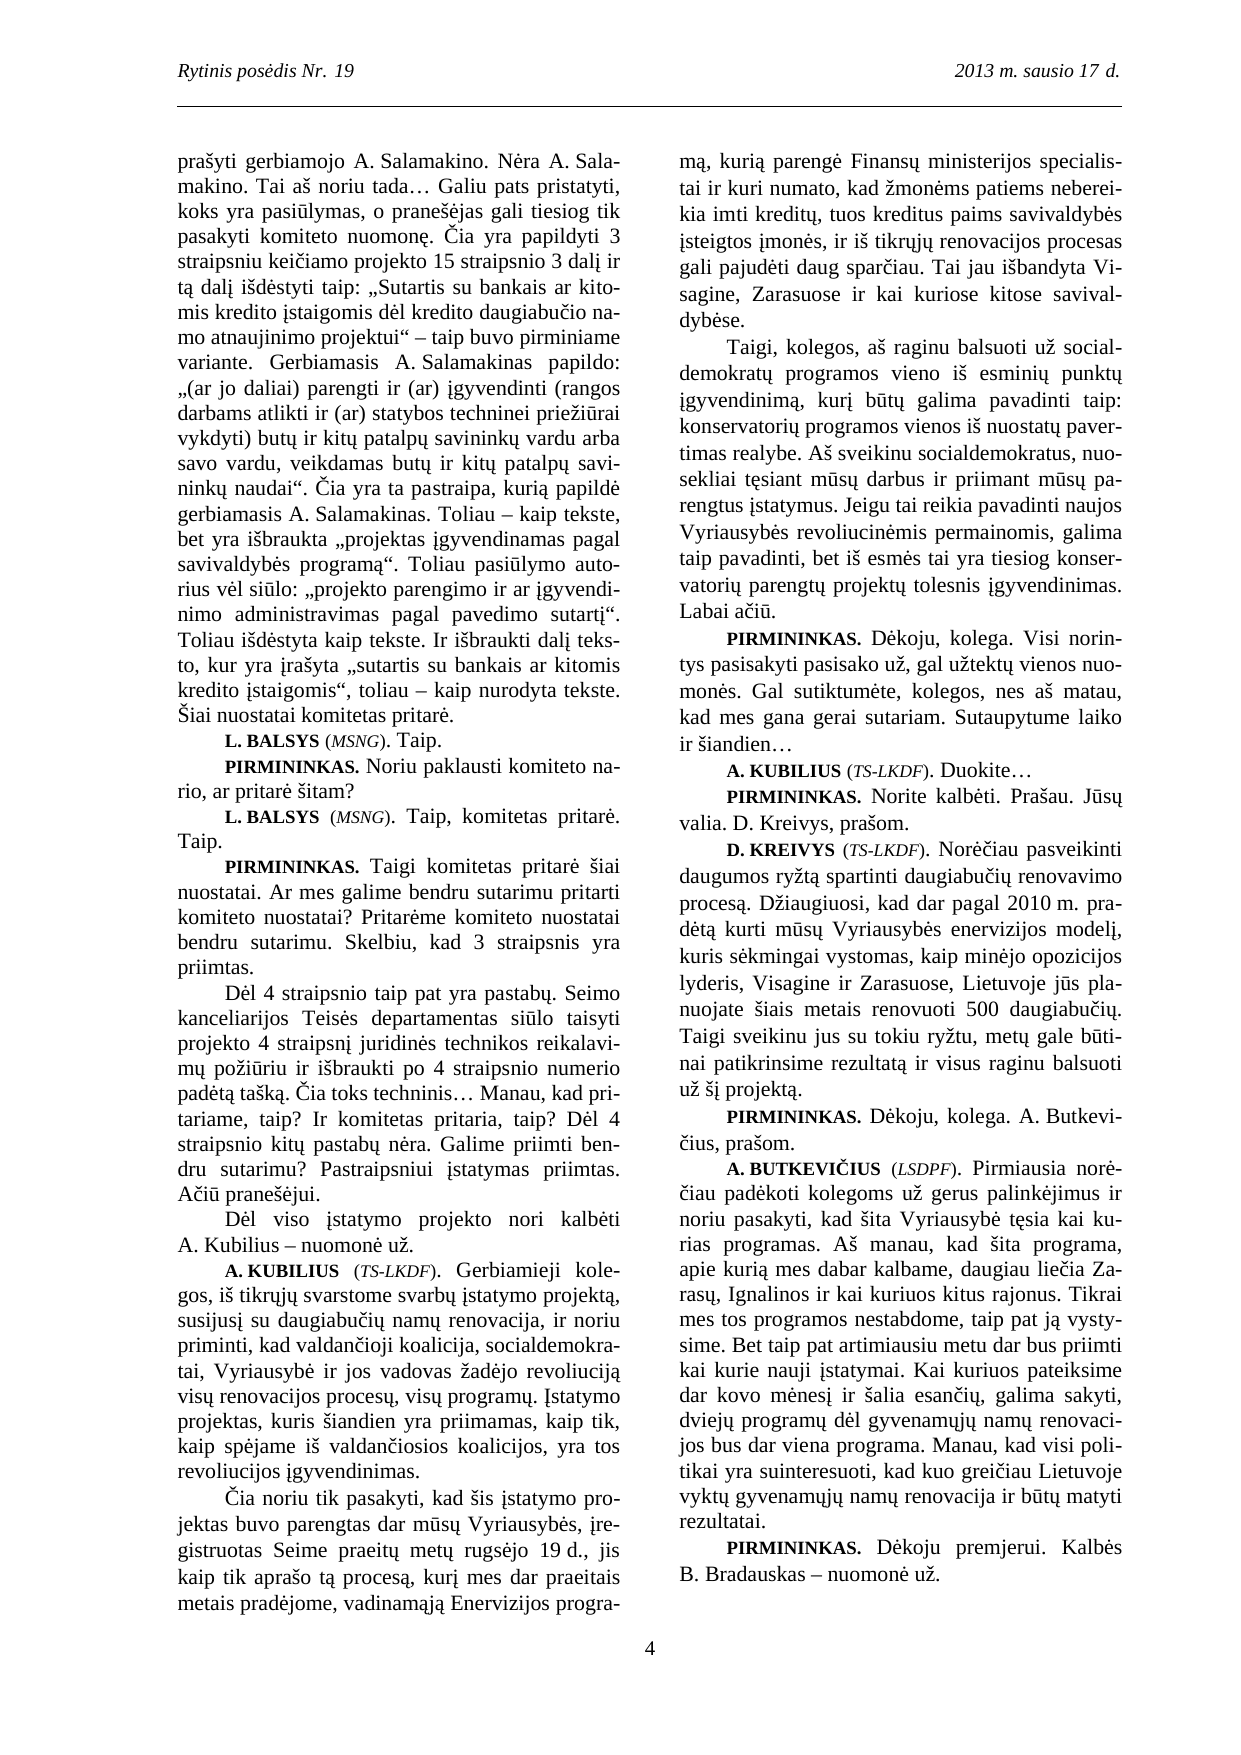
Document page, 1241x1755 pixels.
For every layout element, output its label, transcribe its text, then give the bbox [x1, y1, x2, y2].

text PIRMININKAS. Dė­ko­ju prem­je­rui. Kal­bės B. Bra­daus­kas – nuo­mo­nė už. [679, 1533, 1122, 1586]
text PIRMININKAS. Dė­ko­ju, ko­le­ga. A. But­ke­vi­čius, pra­šom. [679, 1102, 1122, 1155]
text Čia no­riu tik pa­sa­ky­ti, kad šis įsta­ty­mo pro­jek­tas bu­vo pa­reng­tas dar mū­sų Vy­riau­sy­bės, įre­gist­ruo­tas Sei­me pra­ei­tų me­tų rug­sė­jo 19 d., jis kaip tik ap­ra­šo tą pro­ce­są, ku­rį mes dar pra­ei­tais me­tais pra­dė­jo­me, va­di­na­mą­ją Ener­vi­zi­jos pro­gra­ [177, 1484, 620, 1616]
text A. KUBILIUS (TS-LKDF). Duo­ki­te… [679, 756, 1122, 783]
text mą, ku­rią pa­ren­gė Fi­nan­sų mi­nis­te­ri­jos spe­cia­lis­tai ir ku­ri nu­ma­to, kad žmo­nėms pa­tiems ne­be­rei­kia im­ti kre­di­tų, tuos kre­di­tus paims sa­vi­val­dy­bės įsteig­tos įmo­nės, ir iš tik­rų­jų re­no­va­ci­jos pro­ce­sas ga­li pa­ju­dė­ti daug spar­čiau. Tai jau iš­ban­dy­ta Vi­sa­gi­ne, Za­ra­suo­se ir kai ku­rio­se ki­to­se sa­vi­val­dybė­se. [679, 148, 1122, 333]
text PIRMININKAS. No­ri­te kal­bė­ti. Pra­šau. Jū­sų va­lia. D. Krei­vys, pra­šom. [679, 783, 1122, 836]
text PIRMININKAS. Dė­ko­ju, ko­le­ga. Vi­si no­rin­tys pa­si­sa­ky­ti pa­si­sa­ko už, gal už­tek­tų vie­nos nuo­mo­nės. Gal su­tik­tu­mė­te, ko­le­gos, nes aš matau, kad mes ga­na ge­rai su­ta­riam. Su­tau­py­tu­me lai­ko ir šian­dien… [679, 624, 1122, 756]
text PIRMININKAS. Tai­gi ko­mi­te­tas pri­ta­rė šiai nuo­sta­tai. Ar mes ga­li­me ben­dru su­ta­ri­mu pri­tar­ti ko­mi­te­to nuo­sta­tai? Pri­ta­rė­me ko­mi­te­to nuo­sta­tai ben­dru su­ta­ri­mu. Skel­biu, kad 3 straips­nis yra priim­tas. [177, 853, 620, 979]
text Tai­gi, ko­le­gos, aš ra­gi­nu bal­suo­ti už so­cial­de­mok­ra­tų pro­gra­mos vie­no iš es­mi­nių punk­tų įgy­ven­di­ni­mą, ku­rį bū­tų ga­li­ma pa­va­din­ti taip: kon­ser­va­to­rių pro­gra­mos vie­nos iš nuo­sta­tų pa­ver­ti­mas re­a­ly­be. Aš svei­ki­nu so­cial­de­mok­ra­tus, nuo­sek­liai tę­siant mū­sų dar­bus ir pri­imant mū­sų pa­reng­tus įsta­ty­mus. Jei­gu tai rei­kia pa­va­din­ti nau­jos Vy­riau­sy­bės re­vo­liu­ci­nė­mis per­mai­no­mis, ga­li­ma taip pa­va­din­ti, bet iš es­mės tai yra tie­siog kon­ser­va­to­rių pa­reng­tų pro­jek­tų to­les­nis įgy­ven­di­ni­mas. La­bai ačiū. [679, 333, 1122, 624]
text L. BALSYS (MSNG). Taip, ko­mi­te­tas pri­ta­rė. Taip. [177, 803, 620, 853]
text Dėl vi­so įsta­ty­mo pro­jek­to no­ri kal­bė­ti A. Ku­bi­lius – nuo­mo­nė už. [177, 1206, 620, 1257]
text A. KUBILIUS (TS-LKDF). Ger­bia­mie­ji ko­le­gos, iš tik­rų­jų svars­to­me svar­bų įsta­ty­mo pro­jek­tą, su­si­ju­sį su dau­gia­bu­čių na­mų re­no­va­ci­ja, ir no­riu pri­min­ti, kad val­dan­čio­ji ko­a­li­ci­ja, so­cial­de­mok­ra­tai, Vy­riau­sy­bė ir jos va­do­vas ža­dė­jo re­vo­liu­ci­ją vi­sų re­no­va­ci­jos pro­ce­sų, vi­sų pro­gra­mų. Įsta­ty­mo pro­jek­tas, ku­ris šian­dien yra pri­ima­mas, kaip tik, kaip spė­ja­me iš val­dan­čio­sios ko­a­li­ci­jos, yra tos re­vo­liu­ci­jos įgy­ven­di­ni­mas. [177, 1257, 620, 1484]
text A. BUTKEVIČIUS (LSDPF). Pir­miau­sia no­rė­čiau pa­dė­ko­ti ko­le­goms už ge­rus pa­lin­kė­ji­mus ir no­riu pa­sa­ky­ti, kad ši­ta Vy­riau­sy­bė tę­sia kai ku­rias pro­gra­mas. Aš ma­nau, kad ši­ta pro­gra­ma, apie ku­rią mes da­bar kal­ba­me, dau­giau lie­čia Za­ra­sų, Ig­na­li­nos ir kai ku­riuos ki­tus ra­jo­nus. Tik­rai mes tos pro­gra­mos ne­stab­do­me, taip pat ją vys­ty­si­me. Bet taip pat ar­ti­miau­siu me­tu dar bus pri­im­ti kai ku­rie nau­ji įsta­ty­mai. Kai ku­riuos pa­teik­si­me dar ko­vo mė­ne­sį ir ša­lia esan­čių, ga­li­ma sa­ky­ti, dvie­jų pro­gra­mų dėl gy­ve­na­mų­jų na­mų re­no­va­ci­jos bus dar vie­na pro­gra­ma. Ma­nau, kad vi­si po­li­ti­kai yra su­in­te­re­suo­ti, kad kuo grei­čiau Lie­tu­vo­je vyk­tų gy­ve­na­mų­jų na­mų re­no­va­ci­ja ir bū­tų ma­ty­ti re­zul­ta­tai. [679, 1155, 1122, 1533]
text PIRMININKAS. No­riu pa­klaus­ti ko­mi­te­to na­rio, ar pri­ta­rė ši­tam? [177, 753, 620, 803]
text pra­šy­ti ger­bia­mo­jo A. Sa­la­ma­ki­no. Nė­ra A. Sa­la­ma­ki­no. Tai aš no­riu ta­da… Ga­liu pats pri­sta­ty­ti, koks yra pa­siū­ly­mas, o pra­ne­šė­jas ga­li tie­siog tik pa­sa­ky­ti ko­mi­te­to nuo­mo­nę. Čia yra pa­pil­dy­ti 3 straips­niu kei­čia­mo pro­jek­to 15 straips­nio 3 da­lį ir tą da­lį iš­dės­ty­ti taip: „Su­tar­tis su ban­kais ar ki­to­mis kre­di­to įstai­go­mis dėl kre­di­to dau­gia­bu­čio na­mo at­nau­ji­ni­mo pro­jek­tui“ – taip bu­vo pir­mi­nia­me va­rian­te. Ger­bia­ma­sis A. Sa­la­ma­ki­nas pa­pil­do: „(ar jo da­liai) pa­reng­ti ir (ar) įgy­ven­din­ti (ran­gos dar­bams at­lik­ti ir (ar) sta­ty­bos tech­ni­nei prie­žiū­rai vyk­dy­ti) bu­tų ir ki­tų pa­tal­pų sa­vi­nin­kų var­du ar­ba sa­vo var­du, veik­da­mas bu­tų ir ki­tų pa­tal­pų sa­vi­nin­kų nau­dai“. Čia yra ta pa­strai­pa, ku­rią pa­pil­dė ger­bia­ma­sis A. Sa­la­ma­ki­nas. To­liau – kaip teks­te, bet yra iš­brauk­ta „pro­jek­tas įgy­ven­di­na­mas pa­gal sa­vi­val­dy­bės pro­gra­mą“. To­liau pa­siū­ly­mo au­to­rius vėl siū­lo: „pro­jek­to pa­ren­gi­mo ir ar įgy­ven­di­ni­mo ad­mi­nist­ra­vi­mas pa­gal pa­ve­di­mo su­tar­tį“. To­liau iš­dės­ty­ta kaip teks­te. Ir iš­brauk­ti da­lį teks­to, kur yra įra­šy­ta „su­tar­tis su ban­kais ar ki­to­mis kre­di­to įstai­go­mis“, to­liau – kaip nu­ro­dy­ta teks­te. Šiai nuo­sta­tai ko­mi­te­tas pri­ta­rė. [177, 148, 620, 727]
text D. KREIVYS (TS-LKDF). No­rė­čiau pa­svei­kin­ti dau­gu­mos ryž­tą spar­tin­ti dau­gia­bu­čių re­no­va­vi­mo pro­ce­są. Džiau­giuo­si, kad dar pa­gal 2010 m. pra­dė­tą kur­ti mū­sų Vy­riau­sy­bės ener­vi­zi­jos mo­de­lį, ku­ris sėk­min­gai vys­to­mas, kaip mi­nė­jo opo­zi­ci­jos ly­de­ris, Vi­sa­gi­ne ir Za­ra­suo­se, Lie­tu­vo­je jūs pla­nuo­ja­te šiais me­tais re­no­vuo­ti 500 dau­gia­bu­čių. Tai­gi svei­ki­nu jus su to­kiu ryž­tu, me­tų ga­le bū­ti­nai pa­tik­rin­si­me re­zul­ta­tą ir vi­sus ra­gi­nu bal­suo­ti už šį pro­jek­tą. [679, 836, 1122, 1102]
text L. BALSYS (MSNG). Taip. [177, 727, 620, 753]
text Dėl 4 straips­nio taip pat yra pa­sta­bų. Sei­mo kan­ce­lia­ri­jos Tei­sės de­par­ta­men­tas siū­lo tai­sy­ti pro­jek­to 4 straips­nį ju­ri­di­nės tech­ni­kos rei­ka­la­vi­mų po­žiū­riu ir iš­brauk­ti po 4 straips­nio nu­me­rio pa­dė­tą taš­ką. Čia toks tech­ni­nis… Ma­nau, kad pri­ta­ria­me, taip? Ir ko­mi­te­tas pri­ta­ria, taip? Dėl 4 straips­nio ki­tų pa­sta­bų nė­ra. Ga­li­me pri­im­ti ben­dru su­ta­ri­mu? Pa­straips­niui įsta­ty­mas pri­im­tas. Ačiū pra­ne­šė­jui. [177, 979, 620, 1206]
